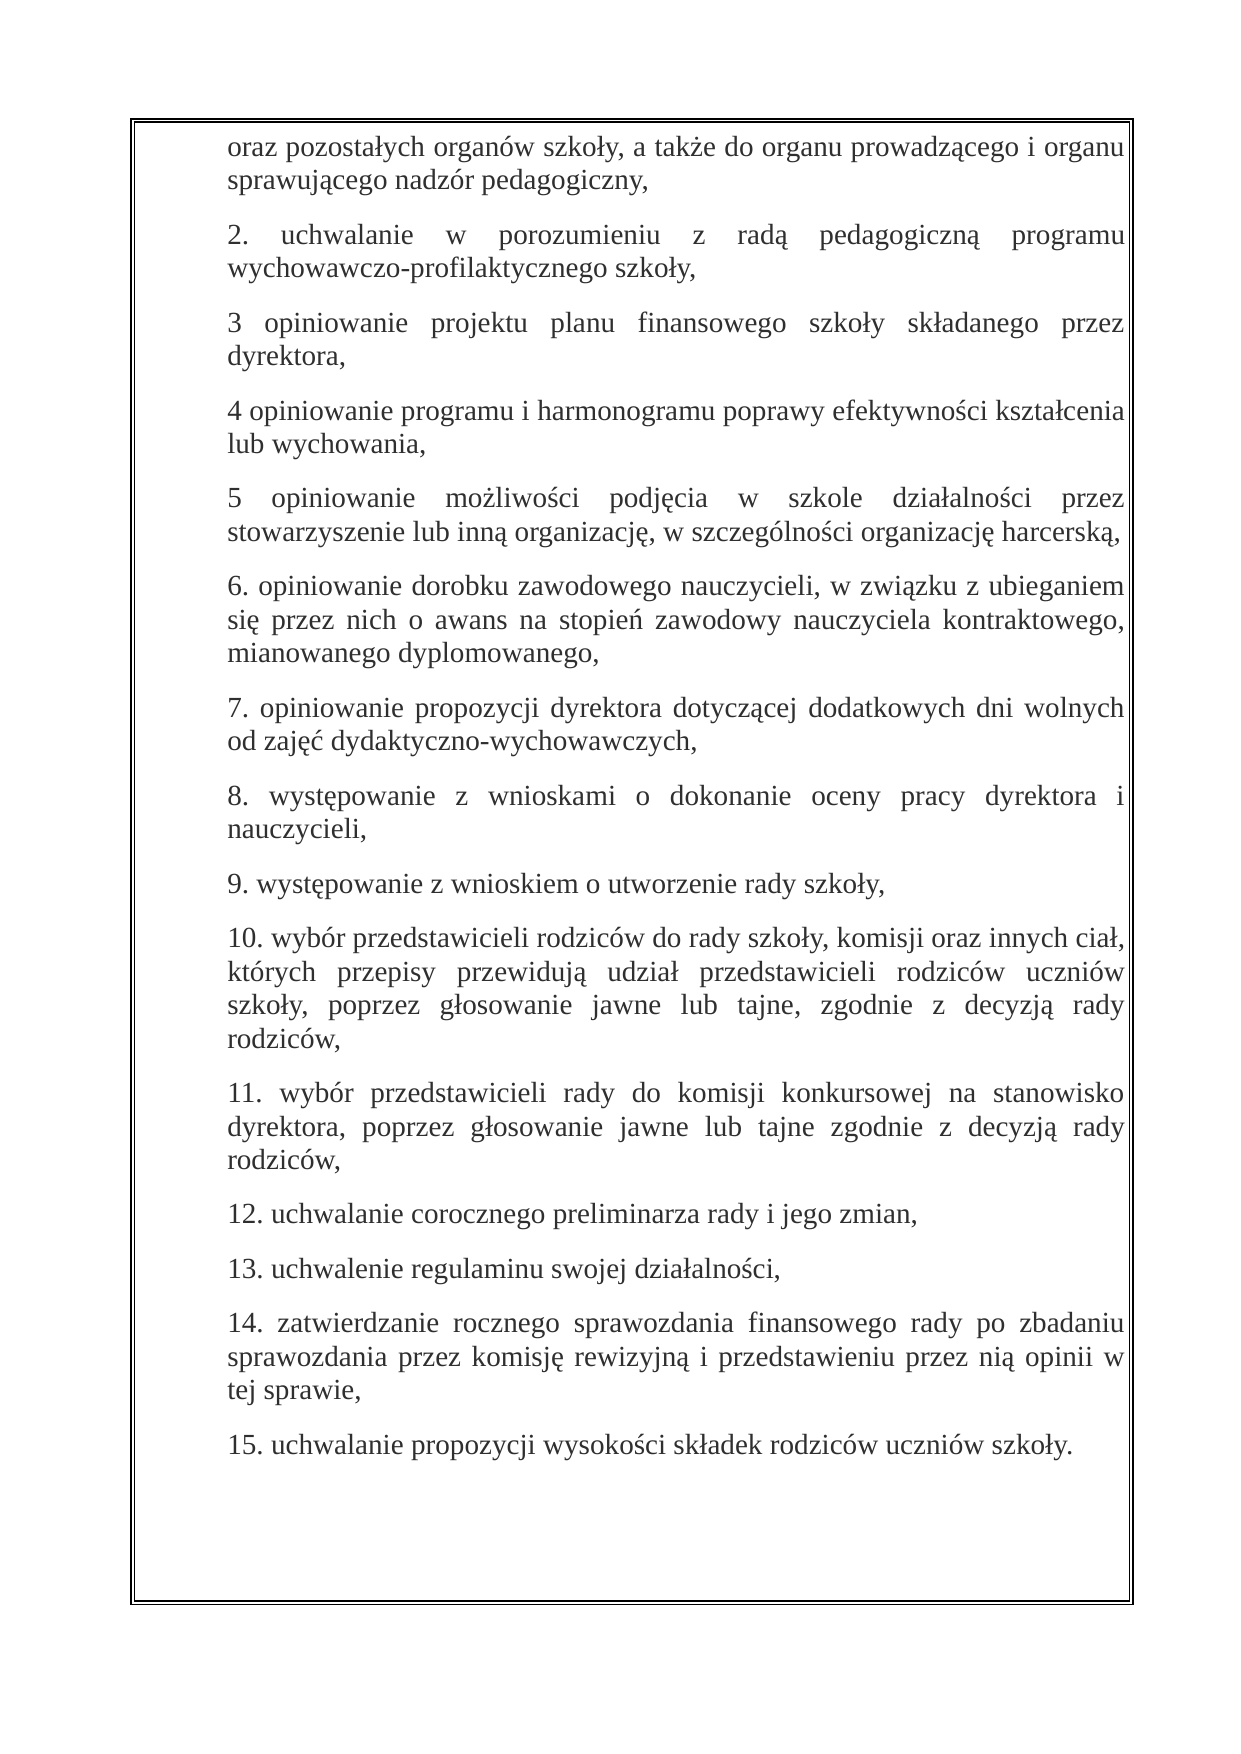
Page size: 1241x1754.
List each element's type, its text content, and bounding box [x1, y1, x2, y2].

table_header na forum rady oddziałowej bądź pisemną rezygnację z funkcji jaką pełni w radzie oddziałowej. 9. Odwołanie członka rady oddziału może nastąpić w czasie każdego zebrania rady oddziału na wniosek rodziców oddziału w trybie głosowania jawnego, po uprzednim uzasadnieniu powodu odwołania. 10. W przypadku rezygnacji bądź odwołania z funkcji w radzie oddziałowej, wychowawca przeprowadza bezzwłocznie wybory uzupełniające w głosowaniu jawnym do rady oddziałowej. 11. Wynik wyborów rady oddziałowej przewodniczący przekazuje do przewodniczącego rady rodziców. § 5 Szczegółowy tryb przeprowadzenia wyborów członka rady oddziałowej do rady rodziców: Wybory przedstawiciela danego oddziału do rady rodziców przeprowadza się na pierwszym zebraniu rodziców w każdym roku szkolnym. Wychowawca oddziału odpowiada za zgodne z regulaminem przeprowadzenie wyborów przedstawiciela rady oddziałowej do rady rodziców. Rodzice, po przeprowadzeniu wyboru rady oddziałowej, wybierają jednego przedstawiciela spośród członków rady oddziałowej do reprezentowania ich w radzie rodziców w głosowaniu jawnym. Członek rady oddziałowej musi wyrazić zgodę na kandydowanie do rady rodziców. § 6 Szczegółowy tryb przeprowadzania wyborów w radzie rodziców Pierwsze zebranie rady rodziców zwołuje dyrektor szkoły w terminie do 30 września danego roku szkolnego. Pierwsze zebranie rady rodziców otwiera dyrektor szkoły i przewodniczy mu do czasu wybrania przewodniczącego rady rodziców. Zadania dyrektora szkoły podczas wyborów przewodniczącego rady rodziców: a) przyjmowanie zgłoszeń kandydatur, b) przeprowadzenie głosowania, c) policzenie głosów i podanie wyników głosowania. Kandydat na przewodniczącego rady rodziców musi wyrazić zgodę na kandydowanie. 5. Wybory przewodniczącego rady rodziców przeprowadza się w głosowaniu jawnym. 6. W głosowaniu jawnym członkowie rady rodziców głosują przez podniesienie ręki. 7. Za wybranego przewodniczącego rady rodziców uważa się kandydata, który uzyskał największą liczbę głosów. 8. W przypadku otrzymania przez kandydatów równej największej liczby głosów o wyborze przewodniczącego rady rodziców rozstrzyga kolejne głosowanie. 9. Wybrany przewodniczący rady rodziców prowadzi dalszą część zebrania. 10. Na pierwszym zebraniu oprócz przewodniczącego rada wybiera: a) zastępcę b) sekretarza c) skarbnika 11. Przewodniczący, zastępca, sekretarz i skarbnik stanowią prezydium rady rodziców, które kieruje bieżącymi pracami rady. 12. Wybory członków prezydium przeprowadza przewodniczący rady rodziców. 13. Wybory zastępcy, sekretarza i skarbnika rady rodziców przeprowadza się oddzielnie w głosowaniu. 14. Zgłoszenia kandydatur na zastępcę, sekretarza i skarbnika rady rodziców mogą dokonać jedynie członkowie rady rodziców, którzy przybyli na zebranie. 15. Kandydaci na zastępcę, sekretarza i skarbnika rady rodziców muszą wyrazić zgodę na kandydowanie. 16. Wybory zastępcy, sekretarza i skarbnika rady rodziców odbywają się przy nieograniczonej liczbie kandydatów zgłoszonych przez członków rady rodziców. 17. Za wybranego zastępcę, sekretarza i skarbnika rady rodziców uważa się kandydata, który uzyskał największą liczbę głosów. 18. W przypadku otrzymania przez kandydatów równej liczby głosów o wyborze zastępcy, sekretarza i skarbnika rady rodziców rozstrzyga kolejne głosowanie. 19. Członek rady rodziców może zrezygnować z jej członkostwa poprzez ustne wyrażenie woli na forum rady w trakcie zebrania lub w formie pisemnej złożonej do przewodniczącego rady. 20. Członek rady rodziców może zostać odwołany ze składu rady w sytuacji: a) nieobecności, na trzech kolejnych posiedzeniach, bez usprawiedliwienia, b) gdy nie wypełnia powierzonych zadań, obowiązków, c) gdy działa niezgodnie z przyjętymi zasadami, d) z innych, uzasadnionych przyczyn. 21. Odwołanie członka następuje w wyniku głosowania jawnego, po uprzednim uzasadnieniu powodu odwołania 22. Na miejsce odwołanych członków rady rodziców wybiera się nowych, spośród członków rad oddziałowych. 23. Decyzję o dodatkowych wyborach uzupełniających podejmuje Rada Rodziców w głosowaniu jawnym. 24. Wybory uzupełniające przeprowadza się podczas specjalnie w tym celu zwołanego przez dyrektora szkoły, zebrania rodziców 25. Do czasu wyboru nowych członków, rada rodziców podejmuje dalsze działania statutowe, o ile w składzie rady znajduje się min. 3 członków, z czego jeden musi być reprezentantem prezydium. Rozdział IV Zadania rad oddziałowych § 7 1. Rada oddziałowa reprezentuje rodziców uczniów danego oddziału w Radzie Rodziców na zasadach wynikających z niniejszego Regulaminu. 2. Rada oddziałowa może występować, w porozumieniu z wychowawcą uczniów, z wnioskami do dyrektora szkoły oraz nauczycieli w sprawach istotnych dla uczniów. 3. Rada oddziałowa współdziała ze wszystkimi rodzicami. 4. Rada oddziałowa współdziała z przewodniczącym Rady Rodziców i prezydium w celu wykonania zadań o charakterze ogólnospołecznym. Rada oddziałowa organizuje, z własnej inicjatywy lub na wniosek wychowawcy uczniów, zebrania rodziców. Rada oddziałowa określa zakres swojej działalności oraz sposób komunikowania się oraz podejmowania decyzji dotyczących spraw swojego oddziału. Rada oddziałowa podczas ostatniego zebrania rodziców w danym roku szkolnym składa sprawozdanie ze swojej działalności. Rady oddziałowe decydują samodzielnie o formie dokumentowania swoich decyzji. § 8 1.Pracami rady oddziałowej kieruje przewodniczący. 2. Przewodniczący rady oddziałowej w szczególności: a) reprezentuje rodziców uczniów danego oddziału i radę oddziałową wobec innych podmiotów, b) utrzymuje stały kontakt z wychowawcą uczniów, c) dokonuje podziału zadań pomiędzy członków rady oddziałowej, d) zwołuje i prowadzi zebrania rady oddziałowej. Rozdział V Struktura , kompetencje Rady oraz jej organów wewnętrznych, zasady działania i zadania Rady § 9 Struktura Rady Rodziców 1. W skład rady rodziców wchodzi po jednym przedstawicielu rad oddziałowych, wybranych przez zebranie rodziców uczniów danego oddziału w głosowaniu jawnym. 2. Pracami Rady Rodziców kieruje prezydium, w którego skład wchodzi: a) przewodniczący, b) zastępca przewodniczącego, c) skarbnik, d) sekretarz, 3. Kadencja rady rodziców trwa rok. § 10 Zakres kompetencji poszczególnych organów rady rodziców 1. Prezydium 1) Do podstawowych zadań prezydium należy: a) bieżące kierowanie pracami rady w okresie między zebraniami, w tym gospodarką finansową rady, b) realizacja preliminarza rady, c) wykonywanie uchwał rady, d)nadzór nad pracami komisji powołanych przez radę, e)zatrudnianie osób (zlecanie usług) niezbędnych do realizacji zadań rady. 2) Prezydium reprezentuje radę i ogół rodziców uczniów szkoły wobec dyrektora i innych organów szkoły oraz na zewnątrz. 3) W imieniu rady, dokumenty skutkujące zobowiązaniami finansowymi podpisują dwaj członkowie prezydium. 4) Pracami rady i prezydium kieruje przewodniczący, a w razie jego nieobecności zastępca. 2. Przewodniczący rady rodziców: a) organizuje i kieruje pracami rady, b) zwołuje i prowadzi zebrania rady rodziców oraz zebrania prezydium, c) jest reprezentantem rady rodziców na zewnątrz i wewnątrz szkoły, d) podpisuje uchwały rady rodziców, e) podpisuje protokoły z zebrań rady rodziców oraz zebrań prezydium, f) przekazuje dyrektorowi szkoły oraz innym organom szkoły, organowi prowadzącemu szkołę lub organowi sprawującemu nadzór pedagogiczny nad szkołą opinie i wnioski wypracowane przez radę rodziców. 3.Zastępca: a)pomaga przewodniczącemu oraz przejmuje obowiązki w czasie jego nieobecności. 4. Sekretarz rady rodziców: a)odpowiada za dokumentację rady i protokołowanie jej posiedzeń b)podpisuje protokoły z zebrań rady rodziców. 5. Skarbnik rady rodziców: a) odpowiada za prawidłową gospodarkę środkami finansowymi zgromadzonymi przez radę b)przygotowuje roczne sprawozdanie finansowe rady. 6. Członek rady rodziców: a) bierze czynny udział w zebraniach rady rodziców i jej komisjach do których został powołany, b) ma prawo do składania wniosków i projektów uchwał, c) realizuje i przestrzega uchwały i postanowienia rady rodziców; d) nieobecny członek rady rodziców na zebraniu, zobowiązany jest do zaznajomienia się z protokołem i uchwałami przyjętymi na zebraniu. e) zobowiązany jest do zachowania tajemnicy z posiedzenia rady rodziców, nieujawniania spraw, które mogą naruszać dobro osobiste uczniów lub ich rodziców, a także nauczycieli i innych pracowników szkoły, § 11 Kompetencje rady rodziców Do kompetencji rady należy w szczególności: 1. występowanie we wszystkich sprawach dotyczących szkoły do dyrektora oraz pozostałych organów szkoły, a także do organu prowadzącego i organu sprawującego nadzór pedagogiczny, 2. uchwalanie w porozumieniu z radą pedagogiczną programu wychowawczo-profilaktycznego szkoły, 3 opiniowanie projektu planu finansowego szkoły składanego przez dyrektora, 4 opiniowanie programu i harmonogramu poprawy efektywności kształcenia lub wychowania, 5 opiniowanie możliwości podjęcia w szkole działalności przez stowarzyszenie lub inną organizację, w szczególności organizację harcerską, 6. opiniowanie dorobku zawodowego nauczycieli, w związku z ubieganiem się przez nich o awans na stopień zawodowy nauczyciela kontraktowego, mianowanego dyplomowanego, 7. opiniowanie propozycji dyrektora dotyczącej dodatkowych dni wolnych od zajęć dydaktyczno-wychowawczych, 8. występowanie z wnioskami o dokonanie oceny pracy dyrektora i nauczycieli, 9. występowanie z wnioskiem o utworzenie rady szkoły, 10. wybór przedstawicieli rodziców do rady szkoły, komisji oraz innych ciał, których przepisy przewidują udział przedstawicieli rodziców uczniów szkoły, poprzez głosowanie jawne lub tajne, zgodnie z decyzją rady rodziców, 11. wybór przedstawicieli rady do komisji konkursowej na stanowisko dyrektora, poprzez głosowanie jawne lub tajne zgodnie z decyzją rady rodziców, 12. uchwalanie corocznego preliminarza rady i jego zmian, 13. uchwalenie regulaminu swojej działalności, 14. zatwierdzanie rocznego sprawozdania finansowego rady po zbadaniu sprawozdania przez komisję rewizyjną i przedstawieniu przez nią opinii w tej sprawie, 15. uchwalanie propozycji wysokości składek rodziców uczniów szkoły. § 12 Zasady działania i zadania rady rodziców: 1. Rada rodziców może powołać komisje stałe lub doraźne. 2. Rada działa poprzez zebrania plenarne oraz organy wewnętrzne, zgodnie z ich kompetencjami. 3. Zebrania zwyczajne rady odbywają się co najmniej trzy razy w roku szkolnym. 4. Zebranie rady zwołuje przewodniczący z własnej inicjatywy, na wniosek członków rady rodziców oraz na wniosek dyrektora. 5. O terminie, miejscu i proponowanym porządku zebrania zawiadamia się członków rady , co najmniej 3 dni przed planowanym terminem zebrania. 6. W uzasadnionych przypadkach może być zwołane zebranie nadzwyczajne po zawiadomieniu członków rady najpóźniej na dzień przed terminem zebrania. 7. Zebrania rady przygotowuje i prowadzi przewodniczący rady lub upoważniony przez niego członek rady rodziców. 8. W zebraniach rady, mogą brać udział, z głosem doradczym, zaproszone osoby, nie biorą one jednak udziału w głosowaniu. 9. Zebranie rady może podejmować uchwały we wszystkich sprawach w zakresie jej właściwości. 10. Uchwały rady podejmowane są zwykłą większością głosów, przy obecności min. 3 członków rady 11. Przez zwykłą większość głosów należy rozumieć taką liczbę głosów "za", która przewyższa co najmniej o jeden głos liczbę głosów "przeciw". Pomija się głosy "wstrzymujące się". 12. Uchwały rady mogą być podejmowane w głosowaniu tajnym, po przyjęciu w głosowaniu jawnym formalnego wniosku w sprawie tajności głosowania. 13. W przypadku równej liczby głosów o podjęciu uchwały decyduje głos przewodniczącego. 14. Pomiędzy zebraniami plenarnymi, rada rodziców podejmuje decyzje w formie głosowań mailowych lub sms .Termin oddania głosu w głosowaniu określa przewodniczący. Przewodniczący informuje członków rady o wyniku głosowania mailowo lub sms-em bez zbędnej zwłoki. Z głosowania elektronicznego osoba przeprowadzająca głosowanie sporządzona protokół, który zostaje dołączony do protokołu rady na najbliższym zebraniu rady. 15. Zebrania Rady Rodziców są dokumentowane. 1) Protokół zebrania Rady powinien zawierać: - numer, datę i miejsce zebrania, b) listę osób obecnych podczas zebrania, c) zatwierdzony porządek obrad, d) stwierdzenie przyjęcia protokołu z poprzedniego zebrania, e) przebieg obrad, f) treść podjętych uchwał lub uchwały w formie załączników, g) podpisy przewodniczącego i protokolanta. 16. Na wniosek członka Rady Rodziców protokół może być sprostowany. Wniosek w przedmiocie sprostowania może być złożony wyłącznie na najbliższym posiedzeniu. Rozdział VI Zasady gromadzenia i wydatkowania funduszy § 13 1. Rada Rodziców gromadzi fundusze z: dobrowolnych składek rodziców, wpłat osób fizycznych, organizacji instytucji i fundacji, dochodowych imprez organizowanych przez Radę Rodziców i uczniowski samorząd szkoły, innych źródeł. 2. Fundusze, o których mowa w ust. 1, mogą być przechowywane na odrębnym rachunku bankowym rady rodziców. Do założenia i likwidacji tego rachunku bankowego oraz dysponowania funduszami na tym rachunku są uprawnione osoby posiadające pisemne upoważnienie udzielone przez radę rodziców. 3. Propozycje wysokości dobrowolnej składki rodziców rada rodziców i jej prezydium ustala na początku każdego roku szkolnego. 4. Preliminarz wydatków w każdym roku szkolnym prezydium rady rodziców ustala na swoim pierwszym posiedzeniu. Rozdział VII Zasady przyznawania dofinansowań § 14 1. Prezydium rady może wydatkować środki ze składki rodzicielskiej wyłącznie na następujące cele: a) dofinansowanie konkursów, zawodów i imprez o charakterze kulturalnym lub oświatowym, b) finansowanie części kosztów wyjazdów uczniów/zespołów reprezentujących szkołę, c) nagrody dla uczniów za wyniki w nauce i osiągnięcia w konkursach, d) zakup pomocy dydaktycznych i naukowych,oraz sprzętu technicznego, e) dofinansowanie uroczystości szkolnych. 2. Ze środków rady rodziców nie dofinansowuje się uczniom kosztów uczestnictwa we wszelkiego typu formach wypoczynku (w tym w obozach sportowych czy koloniach odbywających się w czasie ferii zimowych czy wakacji) oraz zajęć pozaszkolnych. 3.Wniosek o dofinansowanie w przypadku ucznia składa rodzic/opiekun prawny, w przypadku oddziału wychowawca, w przypadku samorządu szkolnego opiekun samorządu, w pozostałych przypadkach dyrektor szkoły. 4. Wniosek należy złożyć na min 10 dni przed planowanym wydarzeniem. Rozdział VIII Postanowienia końcowe § 15 1. Działalność rady rodziców musi być zgodna z obowiązującymi przepisami. 2. Regulamin rady rodziców musi być zgodny z postanowieniami Statutu Szkoły. 3. Zmiany w niniejszym regulaminie mogą być dokonywane przez plenarne zebranie rady rodziców. 4. Rada rodziców używa pieczątki. 5. Rady rodziców mogą porozumiewać się ze sobą, ustalając zasady i zakres współpracy. 6. Jeżeli uchwały i inne decyzje rady rodziców są sprzeczne z obowiązującym prawem, dyrektor szkoły zawiesza ich wykonanie. 7. Regulamin wchodzi w życie z dniem uchwalenia [135, 123, 1129, 1600]
